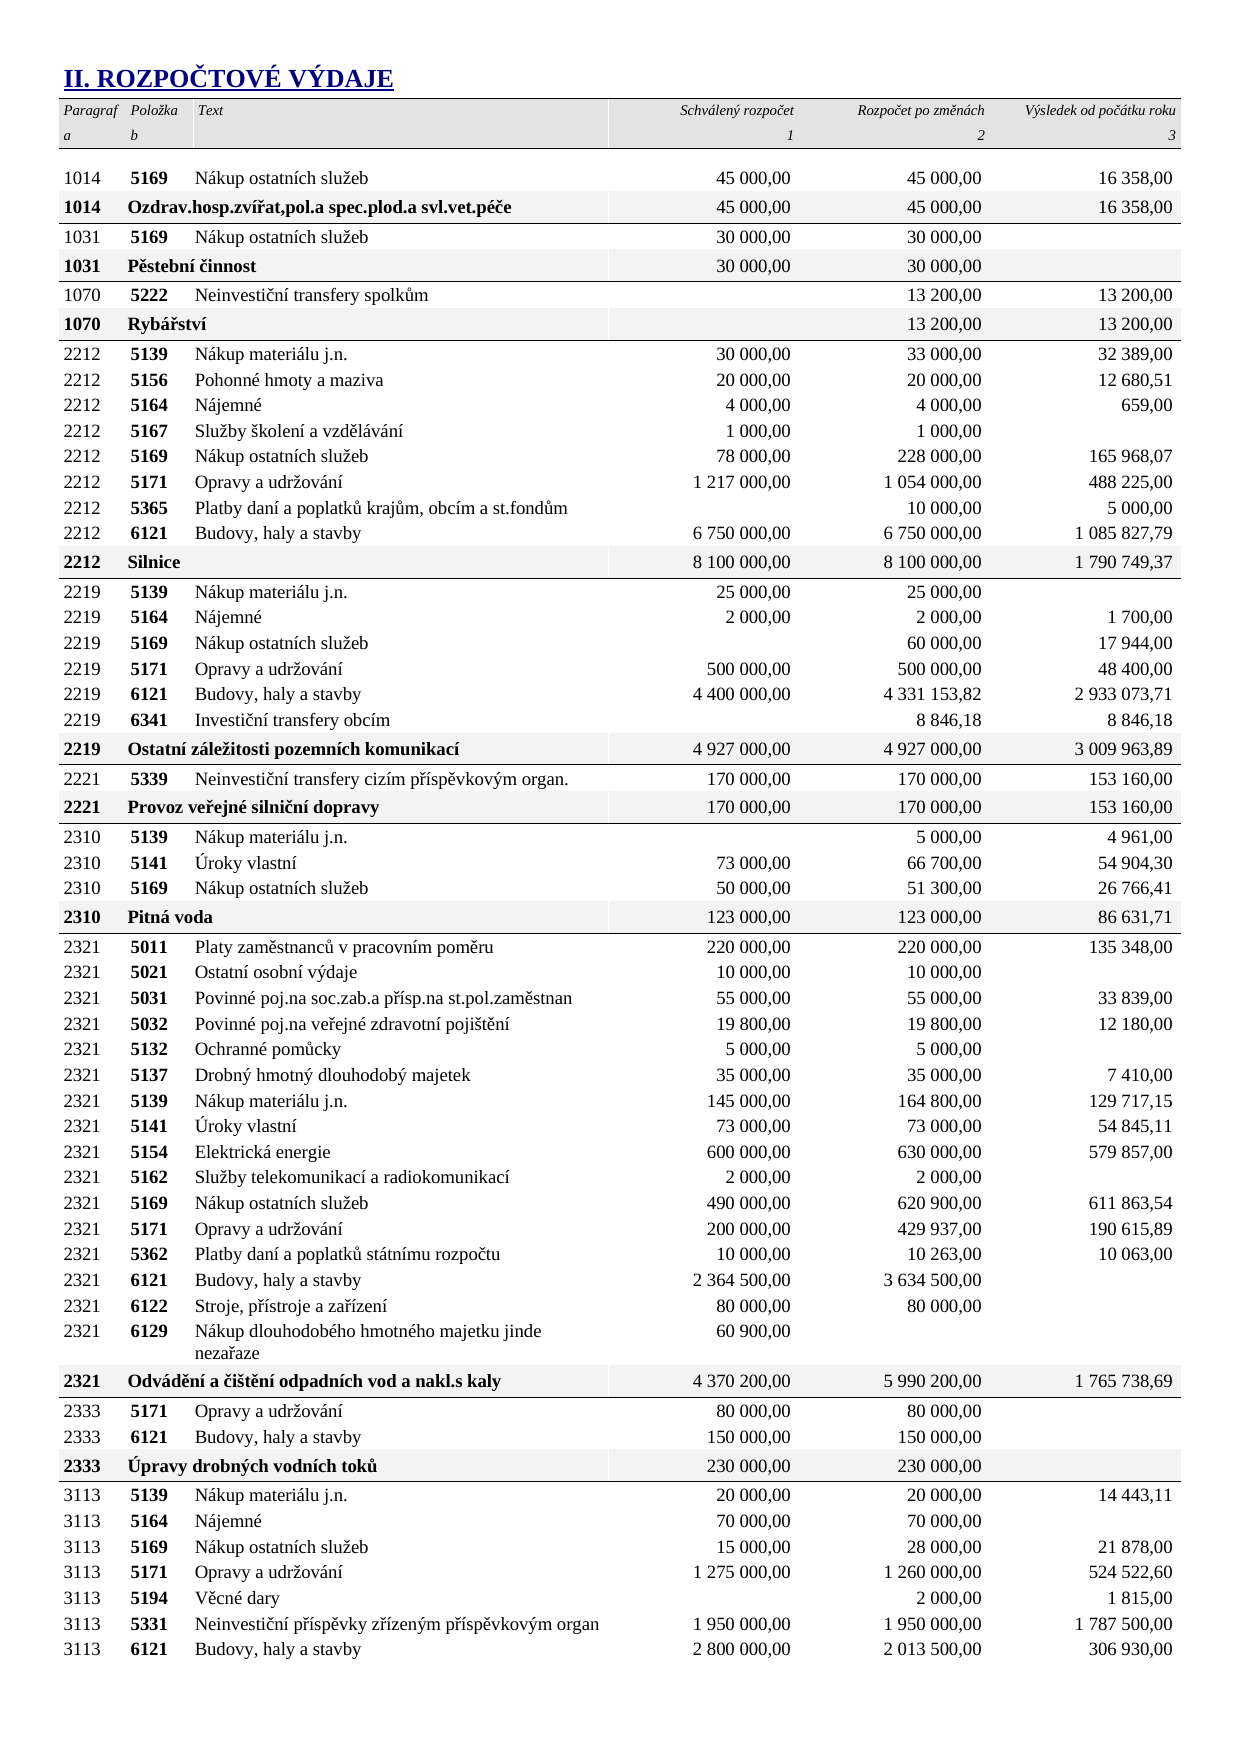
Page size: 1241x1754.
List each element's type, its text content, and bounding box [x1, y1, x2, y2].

table_cell 2 800 000,00 [609, 1636, 799, 1662]
table_cell 2 364 500,00 [609, 1267, 799, 1292]
table_cell 50 000,00 [609, 875, 799, 901]
table_cell Rozpočet po změnách [799, 99, 990, 123]
table_cell 1 700,00 [990, 604, 1181, 630]
table_cell 2333 [59, 1398, 126, 1424]
table_cell 12 680,51 [990, 366, 1181, 392]
table_cell 5169 [126, 630, 193, 656]
table_cell 2 933 073,71 [990, 681, 1181, 707]
table_cell Nákup ostatních služeb [194, 630, 608, 656]
table_cell 1 815,00 [990, 1585, 1181, 1610]
table_cell [990, 1293, 1181, 1318]
table_cell [990, 1164, 1181, 1190]
table_cell Stroje, přístroje a zařízení [194, 1293, 608, 1318]
table_cell [990, 579, 1181, 604]
table_cell 60 900,00 [609, 1318, 799, 1365]
table_cell 78 000,00 [609, 443, 799, 469]
table_cell 45 000,00 [799, 165, 990, 191]
table_cell 54 904,30 [990, 850, 1181, 875]
table_cell Budovy, haly a stavby [194, 520, 608, 546]
table_cell Investiční transfery obcím [194, 707, 608, 732]
table_cell 6121 [126, 1267, 193, 1292]
table_cell 230 000,00 [799, 1449, 990, 1481]
table_cell 2221 [59, 765, 126, 791]
table_cell Platby daní a poplatků krajům, obcím a st.fondům [194, 495, 608, 520]
table_cell Odvádění a čištění odpadních vod a nakl.s kaly [126, 1365, 608, 1397]
table_cell 500 000,00 [799, 656, 990, 681]
table_cell 5 990 200,00 [799, 1365, 990, 1397]
table_cell 2321 [59, 1365, 126, 1397]
table_cell 2219 [59, 733, 126, 764]
table_cell 28 000,00 [799, 1534, 990, 1559]
table_cell 190 615,89 [990, 1216, 1181, 1241]
table_cell Pohonné hmoty a maziva [194, 366, 608, 392]
table_cell Opravy a udržování [194, 469, 608, 494]
table_cell 490 000,00 [609, 1190, 799, 1216]
table_cell 6341 [126, 707, 193, 732]
table_cell 129 717,15 [990, 1088, 1181, 1113]
table_cell 5141 [126, 850, 193, 875]
table_cell 1 054 000,00 [799, 469, 990, 494]
table_cell 2321 [59, 934, 126, 959]
table_cell 17 944,00 [990, 630, 1181, 656]
table_cell Silnice [126, 546, 608, 578]
table_cell 165 968,07 [990, 443, 1181, 469]
table_cell 70 000,00 [609, 1508, 799, 1533]
table_cell 13 200,00 [990, 308, 1181, 340]
table_cell Elektrická energie [194, 1139, 608, 1164]
table_cell Služby telekomunikací a radiokomunikací [194, 1164, 608, 1190]
table_cell 4 331 153,82 [799, 681, 990, 707]
table_cell 5 000,00 [990, 495, 1181, 520]
table_cell 5169 [126, 1190, 193, 1216]
table_cell 1031 [59, 224, 126, 249]
table_cell 30 000,00 [609, 249, 799, 281]
table_cell 220 000,00 [609, 934, 799, 959]
table_cell 8 100 000,00 [609, 546, 799, 578]
table_cell 2333 [59, 1424, 126, 1449]
table_cell 2321 [59, 1241, 126, 1267]
table_cell 2 [799, 123, 990, 148]
table_cell 2212 [59, 546, 126, 578]
table_cell 15 000,00 [609, 1534, 799, 1559]
table_cell 2219 [59, 707, 126, 732]
table_cell 16 358,00 [990, 165, 1181, 191]
table_cell Povinné poj.na soc.zab.a přísp.na st.pol.zaměstnan [194, 985, 608, 1011]
table_cell Platy zaměstnanců v pracovním poměru [194, 934, 608, 959]
table_cell Ostatní záležitosti pozemních komunikací [126, 733, 608, 764]
table_cell 20 000,00 [799, 366, 990, 392]
table_cell Úroky vlastní [194, 850, 608, 875]
table_cell 2321 [59, 1293, 126, 1318]
table_cell 4 961,00 [990, 824, 1181, 849]
table_cell 13 200,00 [799, 308, 990, 340]
table_cell 3113 [59, 1636, 126, 1662]
table_cell 2321 [59, 1139, 126, 1164]
table_cell 5139 [126, 341, 193, 366]
table_cell 2212 [59, 469, 126, 494]
table_cell 170 000,00 [799, 791, 990, 823]
table_cell Budovy, haly a stavby [194, 1636, 608, 1662]
table_cell 5132 [126, 1036, 193, 1062]
table_cell 5171 [126, 469, 193, 494]
table_cell [990, 1318, 1181, 1365]
table_cell 21 878,00 [990, 1534, 1181, 1559]
table_cell 45 000,00 [609, 165, 799, 191]
table_cell 611 863,54 [990, 1190, 1181, 1216]
table_cell Drobný hmotný dlouhodobý majetek [194, 1062, 608, 1087]
table_cell 26 766,41 [990, 875, 1181, 901]
table_cell 2321 [59, 1036, 126, 1062]
table_cell 5032 [126, 1011, 193, 1036]
table_cell Budovy, haly a stavby [194, 681, 608, 707]
table_cell Pěstební činnost [126, 249, 608, 281]
table_cell Neinvestiční příspěvky zřízeným příspěvkovým organ [194, 1610, 608, 1636]
table_cell 579 857,00 [990, 1139, 1181, 1164]
table_cell 220 000,00 [799, 934, 990, 959]
table_cell 73 000,00 [609, 850, 799, 875]
table_cell 2 000,00 [609, 1164, 799, 1190]
table_cell Opravy a udržování [194, 656, 608, 681]
table_cell 1 950 000,00 [799, 1610, 990, 1636]
table_cell 150 000,00 [609, 1424, 799, 1449]
table_cell 25 000,00 [609, 579, 799, 604]
table_cell 5156 [126, 366, 193, 392]
table_cell 2212 [59, 495, 126, 520]
table_cell 153 160,00 [990, 791, 1181, 823]
table_cell 1 790 749,37 [990, 546, 1181, 578]
table_cell 164 800,00 [799, 1088, 990, 1113]
table_cell 20 000,00 [799, 1482, 990, 1508]
table_cell Nákup ostatních služeb [194, 1534, 608, 1559]
table_cell 80 000,00 [799, 1293, 990, 1318]
table_cell 2321 [59, 1216, 126, 1241]
table_cell Nákup ostatních služeb [194, 1190, 608, 1216]
table_cell 80 000,00 [609, 1398, 799, 1424]
table_cell [609, 707, 799, 732]
table_cell 1 787 500,00 [990, 1610, 1181, 1636]
table_cell [59, 149, 1181, 165]
table_cell 524 522,60 [990, 1559, 1181, 1585]
table_cell Věcné dary [194, 1585, 608, 1610]
table_cell 5171 [126, 656, 193, 681]
table_cell 32 389,00 [990, 341, 1181, 366]
table_cell [609, 282, 799, 308]
table_cell 2310 [59, 824, 126, 849]
table_header II. ROZPOČTOVÉ VÝDAJE [59, 59, 1181, 97]
table_cell 10 263,00 [799, 1241, 990, 1267]
table_cell Nákup materiálu j.n. [194, 1482, 608, 1508]
table_cell Nákup materiálu j.n. [194, 824, 608, 849]
table_cell Nákup materiálu j.n. [194, 579, 608, 604]
table_cell Úroky vlastní [194, 1113, 608, 1139]
table_cell Nákup dlouhodobého hmotného majetku jinde nezařaze [194, 1318, 608, 1365]
table_cell 2333 [59, 1449, 126, 1481]
table_cell 2310 [59, 901, 126, 933]
table_cell 150 000,00 [799, 1424, 990, 1449]
table_cell 4 927 000,00 [799, 733, 990, 764]
table_cell 5339 [126, 765, 193, 791]
table_cell 2 000,00 [799, 1164, 990, 1190]
table_cell 60 000,00 [799, 630, 990, 656]
table_cell Budovy, haly a stavby [194, 1424, 608, 1449]
table_cell 230 000,00 [609, 1449, 799, 1481]
table_cell 1 085 827,79 [990, 520, 1181, 546]
table_cell 5139 [126, 1482, 193, 1508]
table_cell 30 000,00 [799, 249, 990, 281]
table_cell Neinvestiční transfery cizím příspěvkovým organ. [194, 765, 608, 791]
table_cell 123 000,00 [799, 901, 990, 933]
table_cell 659,00 [990, 392, 1181, 418]
table_cell [990, 1424, 1181, 1449]
table_cell 5194 [126, 1585, 193, 1610]
table_cell 5 000,00 [799, 824, 990, 849]
table_cell Nákup ostatních služeb [194, 443, 608, 469]
table_cell 5164 [126, 1508, 193, 1533]
table_cell 2212 [59, 520, 126, 546]
table_cell 4 400 000,00 [609, 681, 799, 707]
table_cell 10 000,00 [799, 495, 990, 520]
table_cell 2310 [59, 875, 126, 901]
table_cell 6 750 000,00 [609, 520, 799, 546]
table_cell 2321 [59, 1318, 126, 1365]
table_cell 630 000,00 [799, 1139, 990, 1164]
table_cell 8 100 000,00 [799, 546, 990, 578]
table_cell 8 846,18 [990, 707, 1181, 732]
table_cell Nájemné [194, 604, 608, 630]
table_cell 153 160,00 [990, 765, 1181, 791]
table_cell 6 750 000,00 [799, 520, 990, 546]
table_cell Ozdrav.hosp.zvířat,pol.a spec.plod.a svl.vet.péče [126, 191, 608, 223]
table_cell 1014 [59, 191, 126, 223]
table_cell 3 009 963,89 [990, 733, 1181, 764]
table_cell 55 000,00 [609, 985, 799, 1011]
table_cell 429 937,00 [799, 1216, 990, 1241]
table_cell Opravy a udržování [194, 1216, 608, 1241]
table_cell 5331 [126, 1610, 193, 1636]
table_cell 5169 [126, 224, 193, 249]
table_cell 2321 [59, 1062, 126, 1087]
table_cell Nákup ostatních služeb [194, 875, 608, 901]
table_cell 2212 [59, 443, 126, 469]
table_cell 4 927 000,00 [609, 733, 799, 764]
table_cell 5169 [126, 165, 193, 191]
table_cell 55 000,00 [799, 985, 990, 1011]
table_cell 2221 [59, 791, 126, 823]
table_cell 2321 [59, 1267, 126, 1292]
table_cell 2212 [59, 366, 126, 392]
table_cell 80 000,00 [609, 1293, 799, 1318]
table_cell [609, 308, 799, 340]
table_cell 5139 [126, 579, 193, 604]
table_cell Výsledek od počátku roku [990, 99, 1181, 123]
table_cell 1 950 000,00 [609, 1610, 799, 1636]
table_cell 45 000,00 [609, 191, 799, 223]
table_cell 2219 [59, 656, 126, 681]
table_cell a [59, 123, 126, 148]
table_cell 2219 [59, 579, 126, 604]
table_cell 35 000,00 [609, 1062, 799, 1087]
table_cell [990, 224, 1181, 249]
table_cell 10 000,00 [609, 1241, 799, 1267]
table_cell 5021 [126, 959, 193, 985]
table_cell 2321 [59, 985, 126, 1011]
table_cell 12 180,00 [990, 1011, 1181, 1036]
table_cell b [126, 123, 193, 148]
table_cell 5169 [126, 875, 193, 901]
table_cell 1070 [59, 308, 126, 340]
table_cell 1 765 738,69 [990, 1365, 1181, 1397]
table_cell 86 631,71 [990, 901, 1181, 933]
table_cell 6121 [126, 681, 193, 707]
table_cell [990, 1398, 1181, 1424]
table_cell 35 000,00 [799, 1062, 990, 1087]
table_cell Ochranné pomůcky [194, 1036, 608, 1062]
table_cell 2 000,00 [799, 1585, 990, 1610]
table_cell 25 000,00 [799, 579, 990, 604]
table_cell 33 839,00 [990, 985, 1181, 1011]
table_cell 170 000,00 [609, 765, 799, 791]
table_cell Neinvestiční transfery spolkům [194, 282, 608, 308]
table_cell 2219 [59, 681, 126, 707]
table_cell 170 000,00 [609, 791, 799, 823]
table_cell 5154 [126, 1139, 193, 1164]
table_cell 3113 [59, 1610, 126, 1636]
table_cell 33 000,00 [799, 341, 990, 366]
table_cell 5222 [126, 282, 193, 308]
table_cell [609, 495, 799, 520]
table_cell 66 700,00 [799, 850, 990, 875]
table_cell 14 443,11 [990, 1482, 1181, 1508]
table_cell Paragraf [59, 99, 126, 123]
table_cell 10 000,00 [799, 959, 990, 985]
table_cell 306 930,00 [990, 1636, 1181, 1662]
table_cell [990, 1449, 1181, 1481]
table_cell 73 000,00 [799, 1113, 990, 1139]
table_cell 5169 [126, 443, 193, 469]
table_cell 73 000,00 [609, 1113, 799, 1139]
table_cell 80 000,00 [799, 1398, 990, 1424]
table_cell 3113 [59, 1585, 126, 1610]
table_cell 1 260 000,00 [799, 1559, 990, 1585]
table_cell 70 000,00 [799, 1508, 990, 1533]
table_cell 1 275 000,00 [609, 1559, 799, 1585]
table_cell [194, 123, 608, 148]
table_cell 620 900,00 [799, 1190, 990, 1216]
table_cell 500 000,00 [609, 656, 799, 681]
table_cell [799, 1318, 990, 1365]
table_cell 2212 [59, 392, 126, 418]
table_cell 2 013 500,00 [799, 1636, 990, 1662]
table_cell 45 000,00 [799, 191, 990, 223]
table_cell [990, 418, 1181, 443]
table_cell 2321 [59, 1011, 126, 1036]
table_cell 20 000,00 [609, 366, 799, 392]
table_cell 10 000,00 [609, 959, 799, 985]
table_cell 30 000,00 [609, 224, 799, 249]
table_cell 10 063,00 [990, 1241, 1181, 1267]
table_cell 2219 [59, 630, 126, 656]
table_cell 2321 [59, 1164, 126, 1190]
table_cell Nákup materiálu j.n. [194, 1088, 608, 1113]
table_cell 6121 [126, 1636, 193, 1662]
table_cell [990, 1508, 1181, 1533]
table_cell 3 634 500,00 [799, 1267, 990, 1292]
table_cell 1070 [59, 282, 126, 308]
table_cell 30 000,00 [609, 341, 799, 366]
table_cell [609, 1585, 799, 1610]
table_cell 19 800,00 [609, 1011, 799, 1036]
table_cell 145 000,00 [609, 1088, 799, 1113]
table_cell 488 225,00 [990, 469, 1181, 494]
table_cell 5171 [126, 1216, 193, 1241]
table_cell 3 [990, 123, 1181, 148]
table_cell 1 000,00 [799, 418, 990, 443]
table_cell Text [194, 99, 608, 123]
table_cell 170 000,00 [799, 765, 990, 791]
table_cell Nákup ostatních služeb [194, 224, 608, 249]
table_cell 3113 [59, 1482, 126, 1508]
table_cell 5362 [126, 1241, 193, 1267]
table_cell 3113 [59, 1508, 126, 1533]
table_cell 3113 [59, 1534, 126, 1559]
table_cell 54 845,11 [990, 1113, 1181, 1139]
table_cell 2212 [59, 418, 126, 443]
table_cell Budovy, haly a stavby [194, 1267, 608, 1292]
table_cell Platby daní a poplatků státnímu rozpočtu [194, 1241, 608, 1267]
table_cell 48 400,00 [990, 656, 1181, 681]
table_cell Nájemné [194, 392, 608, 418]
table_cell [990, 959, 1181, 985]
table_cell 2310 [59, 850, 126, 875]
table_cell 19 800,00 [799, 1011, 990, 1036]
table_cell Ostatní osobní výdaje [194, 959, 608, 985]
table_cell 1014 [59, 165, 126, 191]
table_cell Pitná voda [126, 901, 608, 933]
table_cell 1031 [59, 249, 126, 281]
table_cell [990, 1267, 1181, 1292]
table_cell Nájemné [194, 1508, 608, 1533]
table_cell 5164 [126, 604, 193, 630]
table_cell 51 300,00 [799, 875, 990, 901]
table_cell 2 000,00 [609, 604, 799, 630]
table_cell 200 000,00 [609, 1216, 799, 1241]
table_cell 6121 [126, 1424, 193, 1449]
table_cell Provoz veřejné silniční dopravy [126, 791, 608, 823]
table_cell 2321 [59, 1190, 126, 1216]
table_cell 5167 [126, 418, 193, 443]
table_cell 5031 [126, 985, 193, 1011]
table_cell 6129 [126, 1318, 193, 1365]
table_cell 8 846,18 [799, 707, 990, 732]
table_cell [990, 249, 1181, 281]
table_cell Schválený rozpočet [609, 99, 799, 123]
table_cell 3113 [59, 1559, 126, 1585]
table_cell 5169 [126, 1534, 193, 1559]
table_cell 5171 [126, 1398, 193, 1424]
table_cell 5141 [126, 1113, 193, 1139]
table_cell [609, 630, 799, 656]
table_cell 2 000,00 [799, 604, 990, 630]
table_cell 2212 [59, 341, 126, 366]
table_cell 13 200,00 [990, 282, 1181, 308]
table_cell 30 000,00 [799, 224, 990, 249]
table_cell [990, 1036, 1181, 1062]
table_cell 5139 [126, 824, 193, 849]
table_cell 4 000,00 [799, 392, 990, 418]
table_cell 5164 [126, 392, 193, 418]
table_cell 6121 [126, 520, 193, 546]
table_cell 228 000,00 [799, 443, 990, 469]
table_cell 2321 [59, 959, 126, 985]
table_cell Nákup materiálu j.n. [194, 341, 608, 366]
table_cell 5171 [126, 1559, 193, 1585]
table_cell Opravy a udržování [194, 1559, 608, 1585]
table_cell 135 348,00 [990, 934, 1181, 959]
table_cell 4 000,00 [609, 392, 799, 418]
table_cell Nákup ostatních služeb [194, 165, 608, 191]
table_cell Rybářství [126, 308, 608, 340]
table_cell Povinné poj.na veřejné zdravotní pojištění [194, 1011, 608, 1036]
table_cell 4 370 200,00 [609, 1365, 799, 1397]
table_cell Položka [126, 99, 193, 123]
table_cell 5365 [126, 495, 193, 520]
table_cell 5011 [126, 934, 193, 959]
table_cell 2321 [59, 1088, 126, 1113]
table_cell 1 [609, 123, 799, 148]
table_cell 2321 [59, 1113, 126, 1139]
table_cell 20 000,00 [609, 1482, 799, 1508]
table_cell 600 000,00 [609, 1139, 799, 1164]
table_cell Úpravy drobných vodních toků [126, 1449, 608, 1481]
table_cell [609, 824, 799, 849]
table_cell 1 217 000,00 [609, 469, 799, 494]
table_cell 6122 [126, 1293, 193, 1318]
table_cell 7 410,00 [990, 1062, 1181, 1087]
table_cell 13 200,00 [799, 282, 990, 308]
table_cell Služby školení a vzdělávání [194, 418, 608, 443]
table_cell 123 000,00 [609, 901, 799, 933]
table_cell 1 000,00 [609, 418, 799, 443]
table_cell Opravy a udržování [194, 1398, 608, 1424]
table_cell 5 000,00 [609, 1036, 799, 1062]
table_cell 5162 [126, 1164, 193, 1190]
table_cell 2219 [59, 604, 126, 630]
table_cell 5139 [126, 1088, 193, 1113]
table_cell 16 358,00 [990, 191, 1181, 223]
table_cell 5137 [126, 1062, 193, 1087]
table_cell 5 000,00 [799, 1036, 990, 1062]
